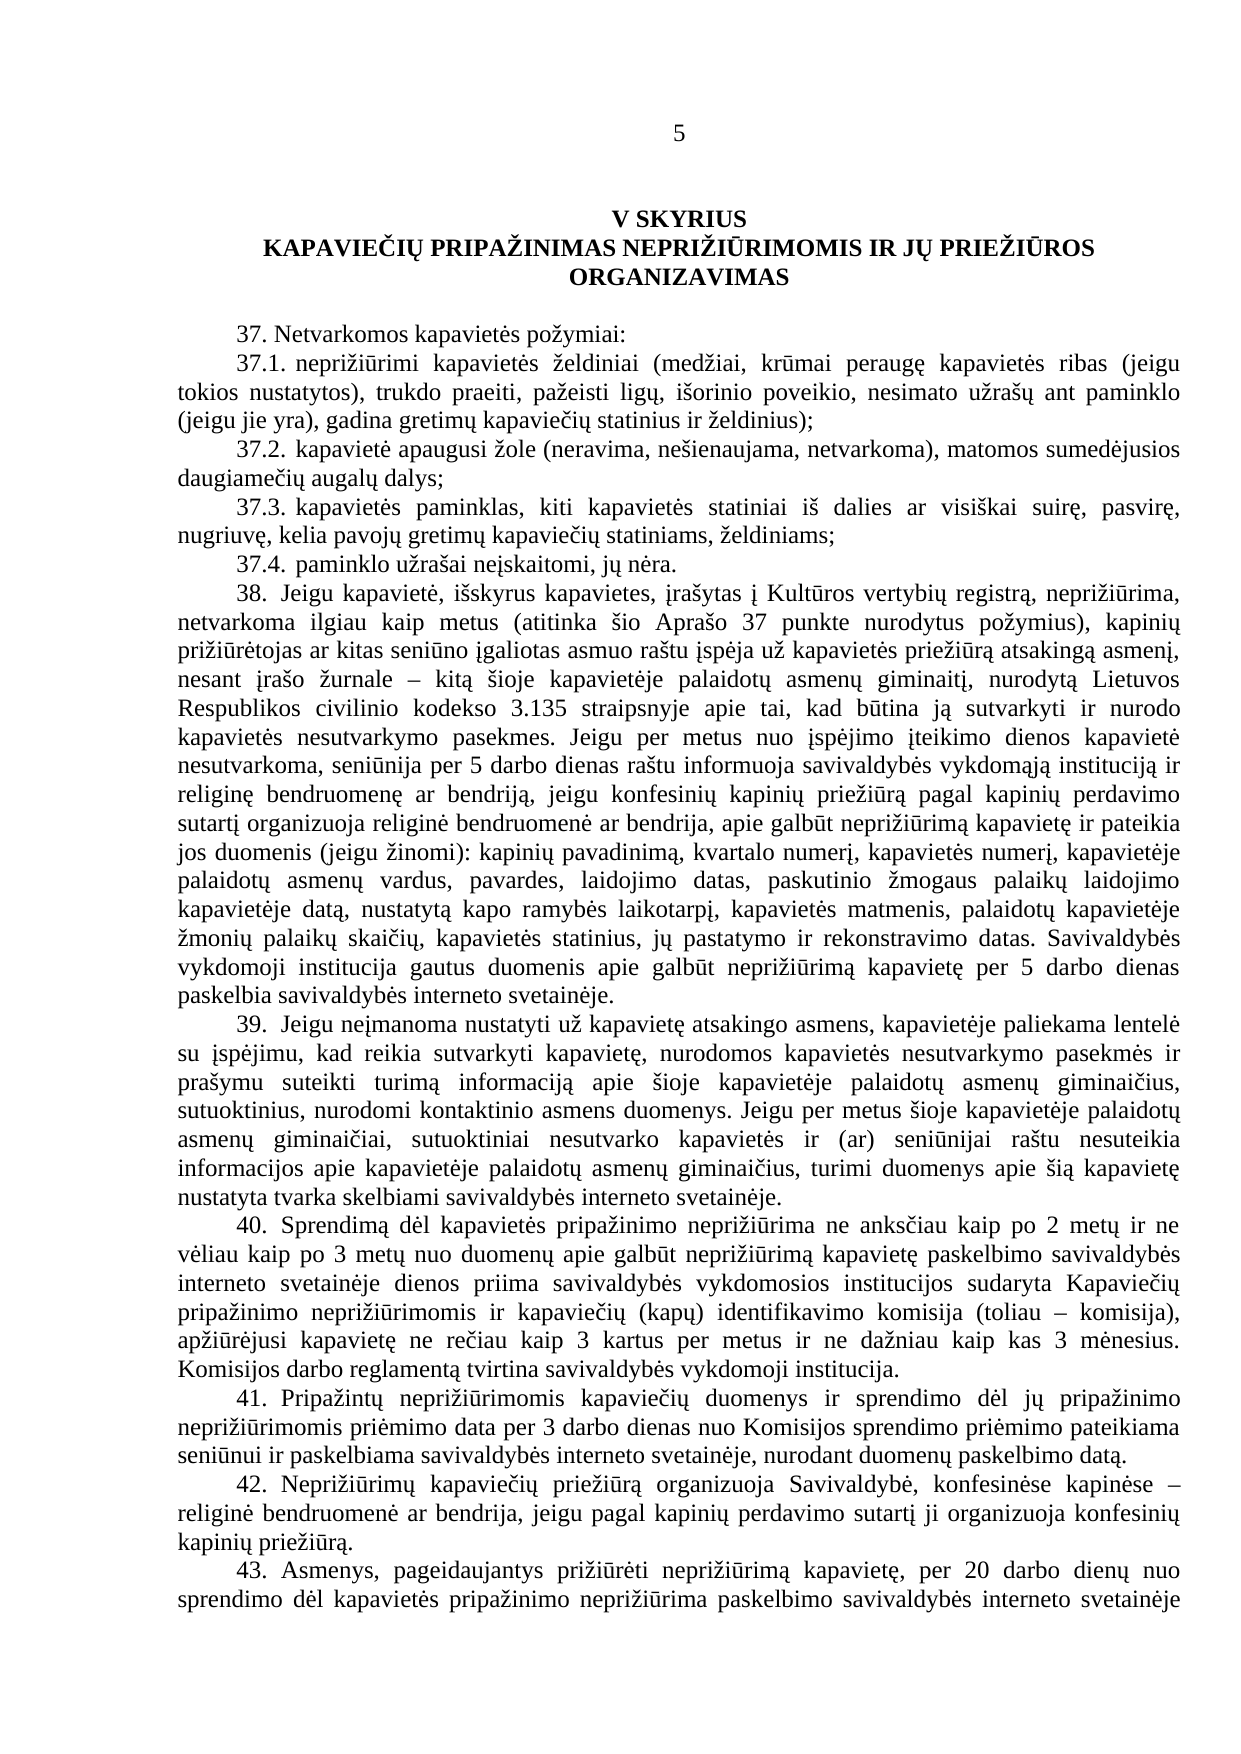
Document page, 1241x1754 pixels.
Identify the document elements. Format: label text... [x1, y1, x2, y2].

text 37.2. kapavietė apaugusi žole (neravima, nešienaujama, netvarkoma), matomos sumedėjusios daugiamečių augalų dalys; [177, 434, 1181, 492]
text KAPAVIEČIŲ PRIPAŽINIMAS NEPRIŽIŪRIMOMIS IR JŲ PRIEŽIŪROS ORGANIZAVIMAS [177, 233, 1181, 291]
text 37. Netvarkomos kapavietės požymiai: [236, 319, 1181, 348]
text 39. Jeigu neįmanoma nustatyti už kapavietę atsakingo asmens, kapavietėje paliekama lentelė su įspėjimu, kad reikia sutvarkyti kapavietę, nurodomos kapavietės nesutvarkymo pasekmės ir prašymu suteikti turimą informaciją apie šioje kapavietėje palaidotų asmenų giminaičius, sutuoktinius, nurodomi kontaktinio asmens duomenys. Jeigu per metus šioje kapavietėje palaidotų asmenų giminaičiai, sutuoktiniai nesutvarko kapavietės ir (ar) seniūnijai raštu nesuteikia informacijos apie kapavietėje palaidotų asmenų giminaičius, turimi duomenys apie šią kapavietę nustatyta tvarka skelbiami savivaldybės interneto svetainėje. [177, 1009, 1181, 1211]
text 37.3. kapavietės paminklas, kiti kapavietės statiniai iš dalies ar visiškai suirę, pasvirę, nugriuvę, kelia pavojų gretimų kapaviečių statiniams, želdiniams; [177, 492, 1181, 549]
text 41. Pripažintų neprižiūrimomis kapaviečių duomenys ir sprendimo dėl jų pripažinimo neprižiūrimomis priėmimo data per 3 darbo dienas nuo Komisijos sprendimo priėmimo pateikiama seniūnui ir paskelbiama savivaldybės interneto svetainėje, nurodant duomenų paskelbimo datą. [177, 1383, 1181, 1469]
text 40. Sprendimą dėl kapavietės pripažinimo neprižiūrima ne anksčiau kaip po 2 metų ir ne vėliau kaip po 3 metų nuo duomenų apie galbūt neprižiūrimą kapavietę paskelbimo savivaldybės interneto svetainėje dienos priima savivaldybės vykdomosios institucijos sudaryta Kapaviečių pripažinimo neprižiūrimomis ir kapaviečių (kapų) identifikavimo komisija (toliau – komisija), apžiūrėjusi kapavietę ne rečiau kaip 3 kartus per metus ir ne dažniau kaip kas 3 mėnesius. Komisijos darbo reglamentą tvirtina savivaldybės vykdomoji institucija. [177, 1211, 1181, 1383]
text 37.1. neprižiūrimi kapavietės želdiniai (medžiai, krūmai peraugę kapavietės ribas (jeigu tokios nustatytos), trukdo praeiti, pažeisti ligų, išorinio poveikio, nesimato užrašų ant paminklo (jeigu jie yra), gadina gretimų kapaviečių statinius ir želdinius); [177, 348, 1181, 434]
text 43. Asmenys, pageidaujantys prižiūrėti neprižiūrimą kapavietę, per 20 darbo dienų nuo sprendimo dėl kapavietės pripažinimo neprižiūrima paskelbimo savivaldybės interneto svetainėje [177, 1556, 1181, 1613]
text V SKYRIUS [177, 204, 1181, 233]
text 37.4. paminklo užrašai neįskaitomi, jų nėra. [177, 549, 1181, 578]
text 42. Neprižiūrimų kapaviečių priežiūrą organizuoja Savivaldybė, konfesinėse kapinėse – religinė bendruomenė ar bendrija, jeigu pagal kapinių perdavimo sutartį ji organizuoja konfesinių kapinių priežiūrą. [177, 1469, 1181, 1556]
text 38. Jeigu kapavietė, išskyrus kapavietes, įrašytas į Kultūros vertybių registrą, neprižiūrima, netvarkoma ilgiau kaip metus (atitinka šio Aprašo 37 punkte nurodytus požymius), kapinių prižiūrėtojas ar kitas seniūno įgaliotas asmuo raštu įspėja už kapavietės priežiūrą atsakingą asmenį, nesant įrašo žurnale – kitą šioje kapavietėje palaidotų asmenų giminaitį, nurodytą Lietuvos Respublikos civilinio kodekso 3.135 straipsnyje apie tai, kad būtina ją sutvarkyti ir nurodo kapavietės nesutvarkymo pasekmes. Jeigu per metus nuo įspėjimo įteikimo dienos kapavietė nesutvarkoma, seniūnija per 5 darbo dienas raštu informuoja savivaldybės vykdomąją instituciją ir religinę bendruomenę ar bendriją, jeigu konfesinių kapinių priežiūrą pagal kapinių perdavimo sutartį organizuoja religinė bendruomenė ar bendrija, apie galbūt neprižiūrimą kapavietę ir pateikia jos duomenis (jeigu žinomi): kapinių pavadinimą, kvartalo numerį, kapavietės numerį, kapavietėje palaidotų asmenų vardus, pavardes, laidojimo datas, paskutinio žmogaus palaikų laidojimo kapavietėje datą, nustatytą kapo ramybės laikotarpį, kapavietės matmenis, palaidotų kapavietėje žmonių palaikų skaičių, kapavietės statinius, jų pastatymo ir rekonstravimo datas. Savivaldybės vykdomoji institucija gautus duomenis apie galbūt neprižiūrimą kapavietę per 5 darbo dienas paskelbia savivaldybės interneto svetainėje. [177, 578, 1181, 1009]
